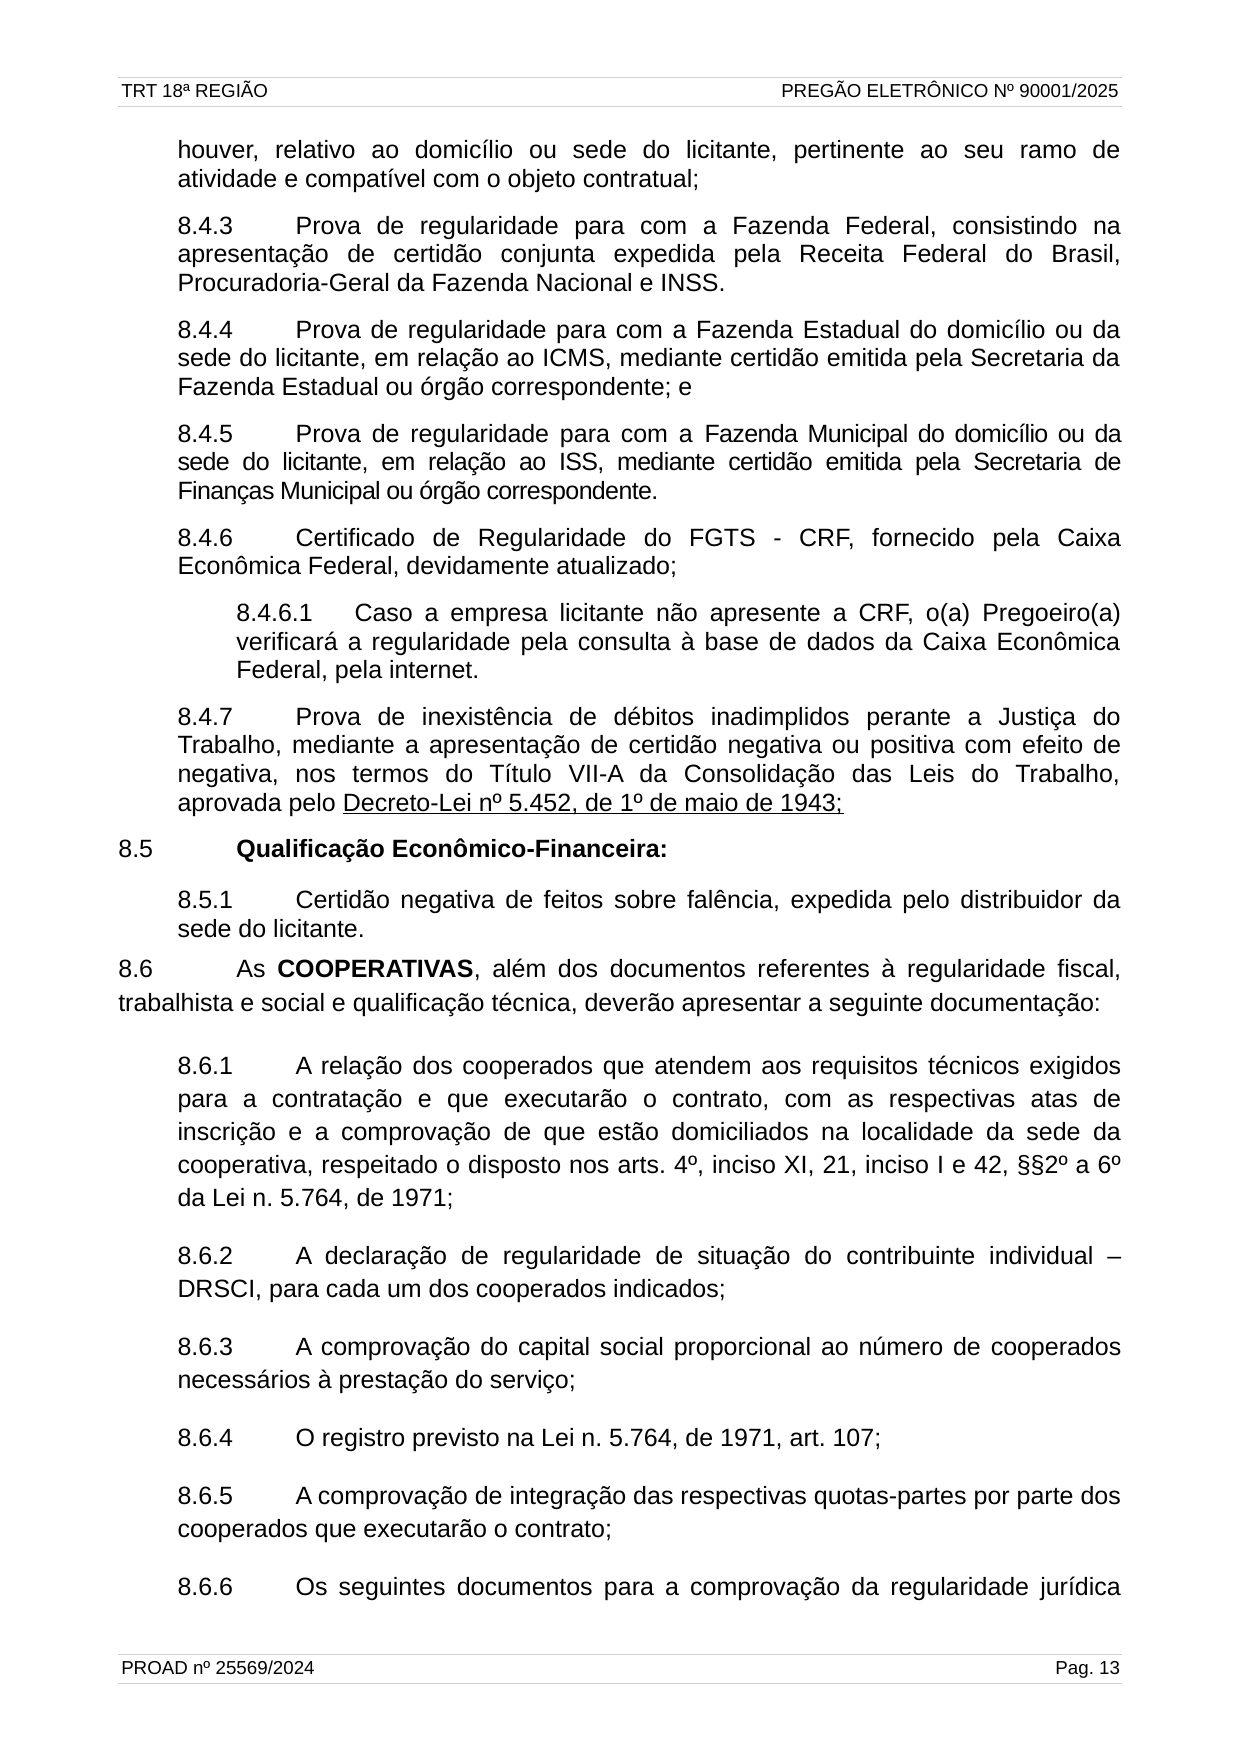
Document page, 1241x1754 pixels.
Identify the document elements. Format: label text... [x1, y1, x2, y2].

text 8.6.4 O registro previsto na Lei n. 5.764, de 1971, art. 107; [177, 1423, 1122, 1452]
text 8.5 Qualificação Econômico-Financeira: [118, 834, 1122, 863]
text houver, relativo ao domicílio ou sede do licitante, pertinente ao seu ramo de atividade e compatível com o objeto contratual; [177, 136, 1122, 193]
text 8.6.5 A comprovação de integração das respectivas quotas-partes por parte dos cooperados que executarão o contrato; [177, 1481, 1122, 1543]
text 8.6 As COOPERATIVAS, além dos documentos referentes à regularidade fiscal, trabalhista e social e qualificação técnica, deverão apresentar a seguinte documentação: [118, 954, 1122, 1016]
text 8.6.6 Os seguintes documentos para a comprovação da regularidade jurídica [177, 1572, 1122, 1601]
text 8.4.5 Prova de regularidade para com a Fazenda Municipal do domicílio ou da sede do licitante, em relação ao ISS, mediante certidão emitida pela Secretaria de Finanças Municipal ou órgão correspondente. [177, 419, 1122, 505]
text 8.4.6.1 Caso a empresa licitante não apresente a CRF, o(a) Pregoeiro(a) verificará a regularidade pela consulta à base de dados da Caixa Econômica Federal, pela internet. [236, 598, 1122, 684]
text 8.4.4 Prova de regularidade para com a Fazenda Estadual do domicílio ou da sede do licitante, em relação ao ICMS, mediante certidão emitida pela Secretaria da Fazenda Estadual ou órgão correspondente; e [177, 315, 1122, 401]
text 8.4.3 Prova de regularidade para com a Fazenda Federal, consistindo na apresentação de certidão conjunta expedida pela Receita Federal do Brasil, Procuradoria-Geral da Fazenda Nacional e INSS. [177, 211, 1122, 297]
text 8.4.6 Certificado de Regularidade do FGTS - CRF, fornecido pela Caixa Econômica Federal, devidamente atualizado; [177, 523, 1122, 580]
text 8.4.7 Prova de inexistência de débitos inadimplidos perante a Justiça do Trabalho, mediante a apresentação de certidão negativa ou positiva com efeito de negativa, nos termos do Título VII-A da Consolidação das Leis do Trabalho, aprovada pelo Decreto-Lei nº 5.452, de 1º de maio de 1943; [177, 702, 1122, 817]
text 8.6.3 A comprovação do capital social proporcional ao número de cooperados necessários à prestação do serviço; [177, 1332, 1122, 1394]
text 8.6.1 A relação dos cooperados que atendem aos requisitos técnicos exigidos para a contratação e que executarão o contrato, com as respectivas atas de inscrição e a comprovação de que estão domiciliados na localidade da sede da cooperativa, respeitado o disposto nos arts. 4º, inciso XI, 21, inciso I e 42, §§2º a 6º da Lei n. 5.764, de 1971; [177, 1051, 1122, 1212]
text 8.6.2 A declaração de regularidade de situação do contribuinte individual – DRSCI, para cada um dos cooperados indicados; [177, 1241, 1122, 1303]
text 8.5.1 Certidão negativa de feitos sobre falência, expedida pelo distribuidor da sede do licitante. [177, 885, 1122, 943]
